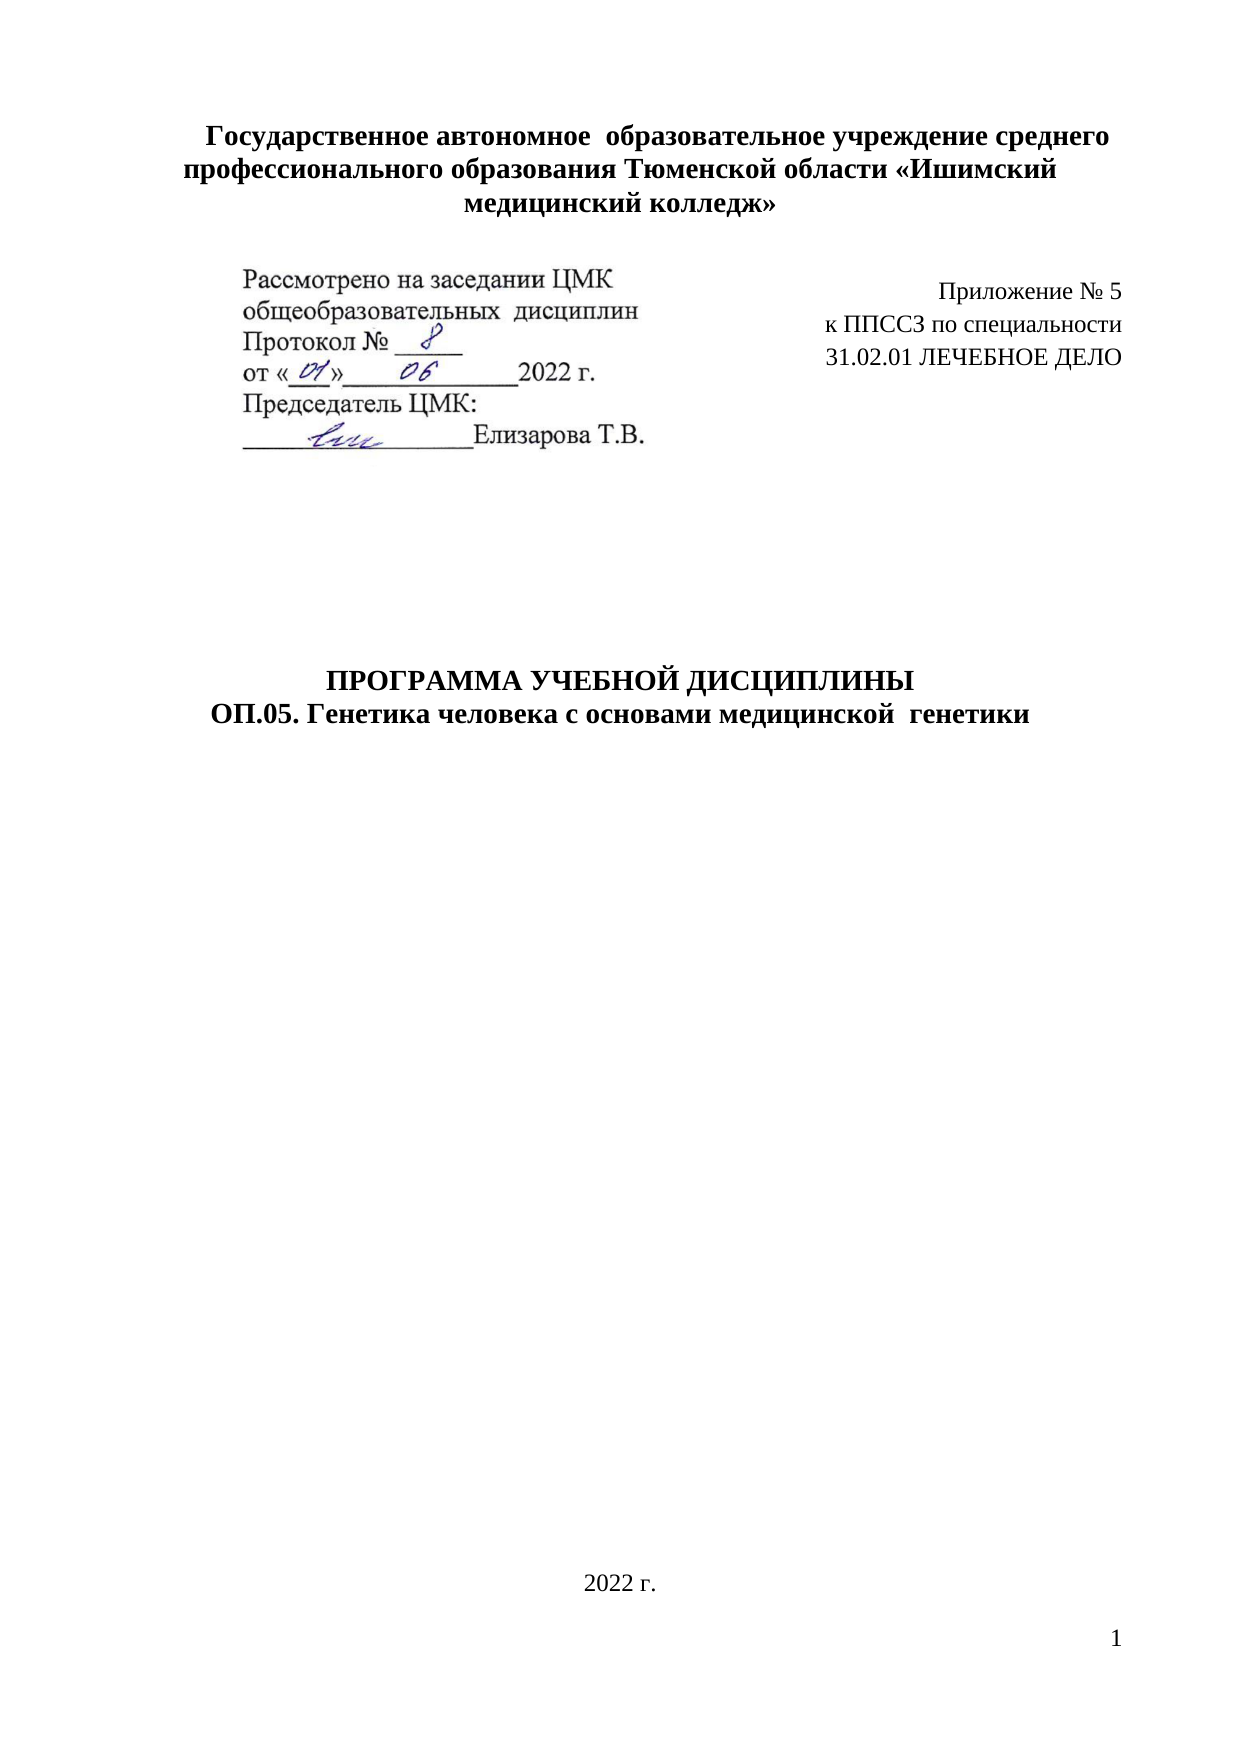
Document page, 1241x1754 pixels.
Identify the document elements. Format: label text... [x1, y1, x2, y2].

text к ППССЗ по специальности [654, 309, 1122, 338]
picture [230, 262, 654, 467]
text [118, 309, 230, 338]
text [118, 276, 230, 305]
text [118, 342, 230, 371]
text Приложение № 5 [654, 276, 1122, 305]
text 31.02.01 Лечебное дело [654, 342, 1122, 371]
text ПРОГРАММа УЧЕБНОЙ ДИСЦИПЛИНЫ [118, 663, 1122, 696]
text ОП.05. Генетика человека с основами медицинской генетики [118, 696, 1122, 730]
text Государственное автономное образовательное учреждение среднего профессионального образования Тюменской области «Ишимский медицинский колледж» [118, 118, 1122, 219]
text 2022 г. [118, 1568, 1122, 1597]
